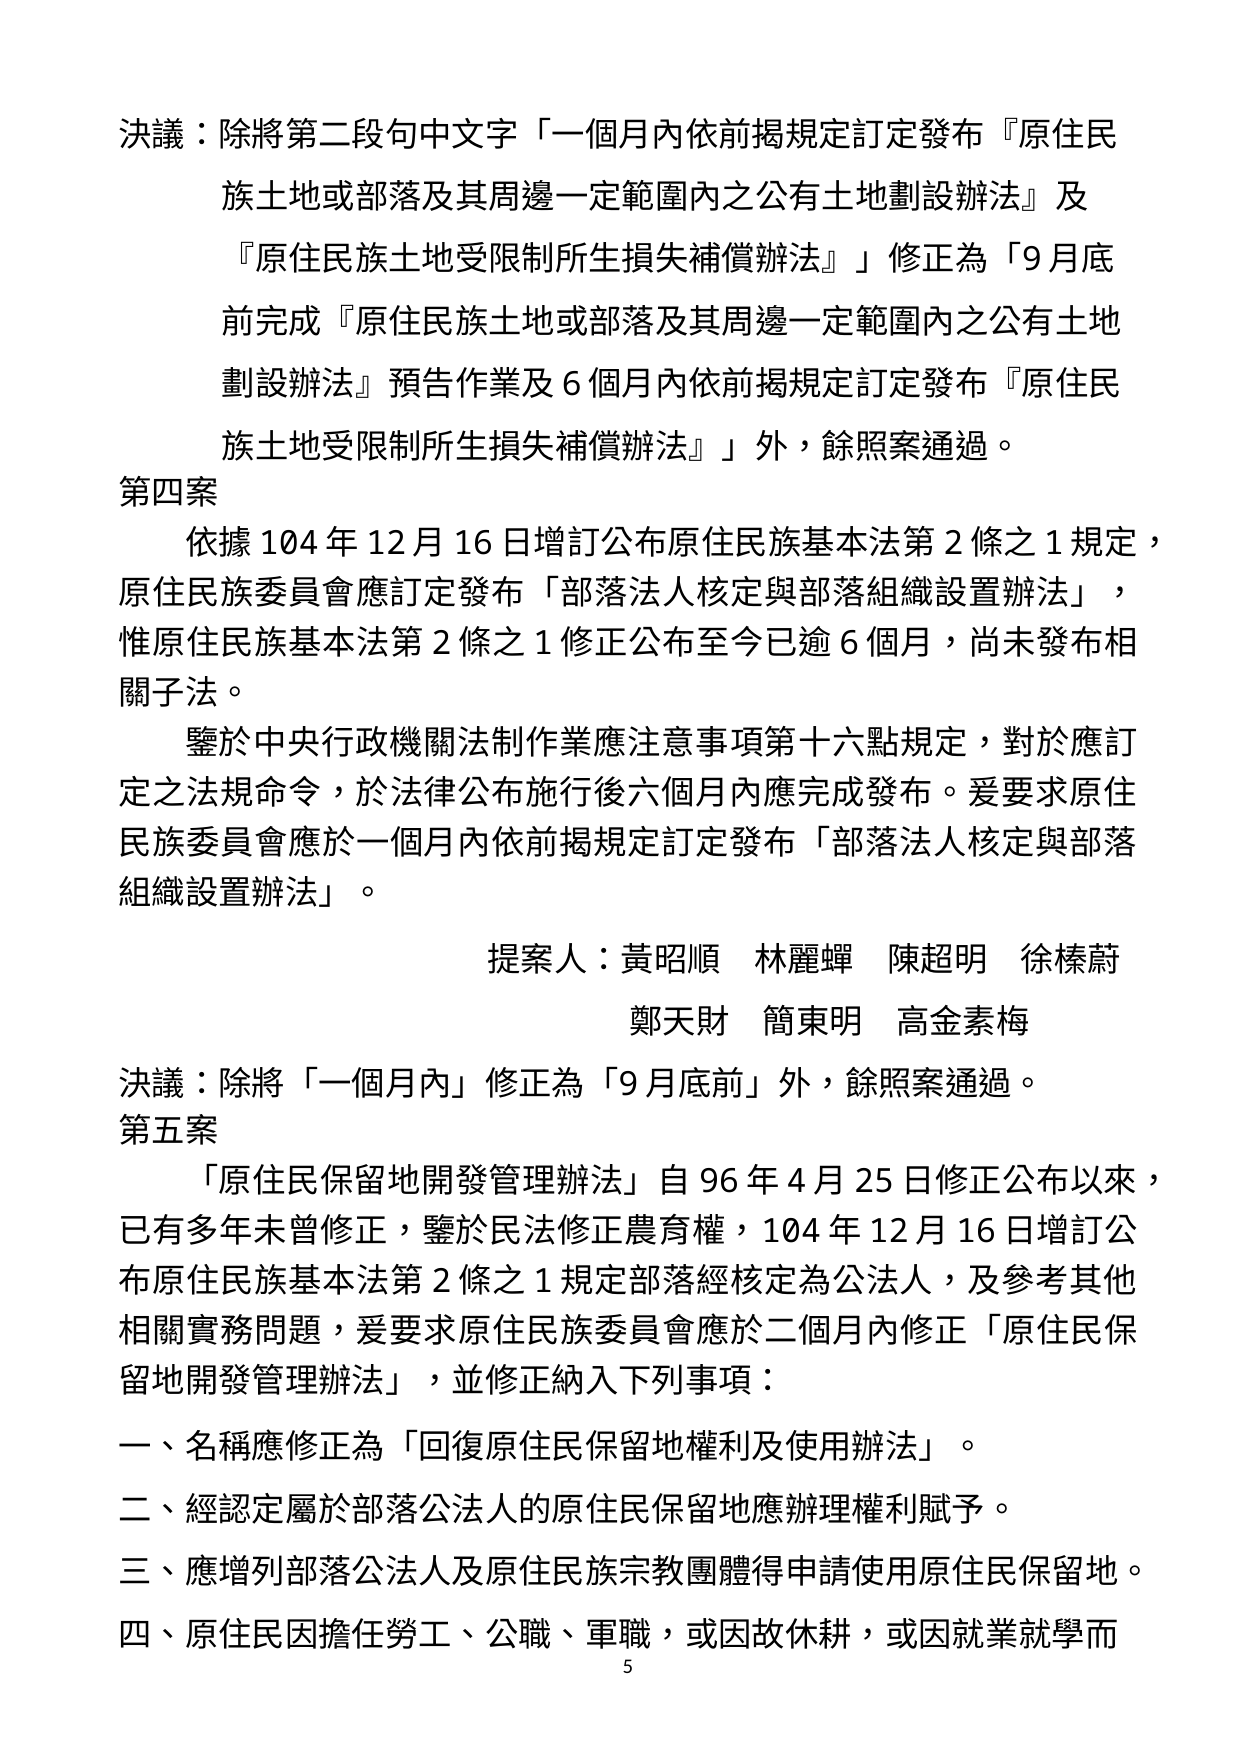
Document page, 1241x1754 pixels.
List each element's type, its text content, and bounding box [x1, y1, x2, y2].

text 第四案 [118, 465, 1138, 515]
text 一、名稱應修正為「回復原住民保留地權利及使用辦法」。 [118, 1402, 1137, 1465]
text 二、經認定屬於部落公法人的原住民保留地應辦理權利賦予。 [118, 1465, 1137, 1527]
text 決議：除將「一個月內」修正為「9月底前」外，餘照案通過。 [118, 1040, 1137, 1102]
text 決議：除將第二段句中文字「一個月內依前揭規定訂定發布『原住民族土地或部落及其周邊一定範圍內之公有土地劃設辦法』及『原住民族土地受限制所生損失補償辦法』」修正為「9月底前完成『原住民族土地或部落及其周邊一定範圍內之公有土地劃設辦法』預告作業及6個月內依前揭規定訂定發布『原住民族土地受限制所生損失補償辦法』」外，餘照案通過。 [118, 90, 1137, 465]
text 「原住民保留地開發管理辦法」自96年4月25日修正公布以來，已有多年未曾修正，鑒於民法修正農育權，104年12月16日增訂公布原住民族基本法第2條之1規定部落經核定為公法人，及參考其他相關實務問題，爰要求原住民族委員會應於二個月內修正「原住民保留地開發管理辦法」，並修正納入下列事項： [118, 1152, 1138, 1402]
text 三、應增列部落公法人及原住民族宗教團體得申請使用原住民保留地。 [118, 1527, 1137, 1590]
text 四、原住民因擔任勞工、公職、軍職，或因故休耕，或因就業就學而 [118, 1590, 1137, 1652]
text 鑒於中央行政機關法制作業應注意事項第十六點規定，對於應訂定之法規命令，於法律公布施行後六個月內應完成發布。爰要求原住民族委員會應於一個月內依前揭規定訂定發布「部落法人核定與部落組織設置辦法」。 [118, 715, 1138, 915]
text 提案人：黃昭順 林麗蟬 陳超明 徐榛蔚鄭天財 簡東明 高金素梅 [487, 915, 1137, 1040]
text 依據104年12月16日增訂公布原住民族基本法第2條之1規定，原住民族委員會應訂定發布「部落法人核定與部落組織設置辦法」，惟原住民族基本法第2條之1修正公布至今已逾6個月，尚未發布相關子法。 [118, 515, 1138, 715]
text 第五案 [118, 1102, 1138, 1152]
